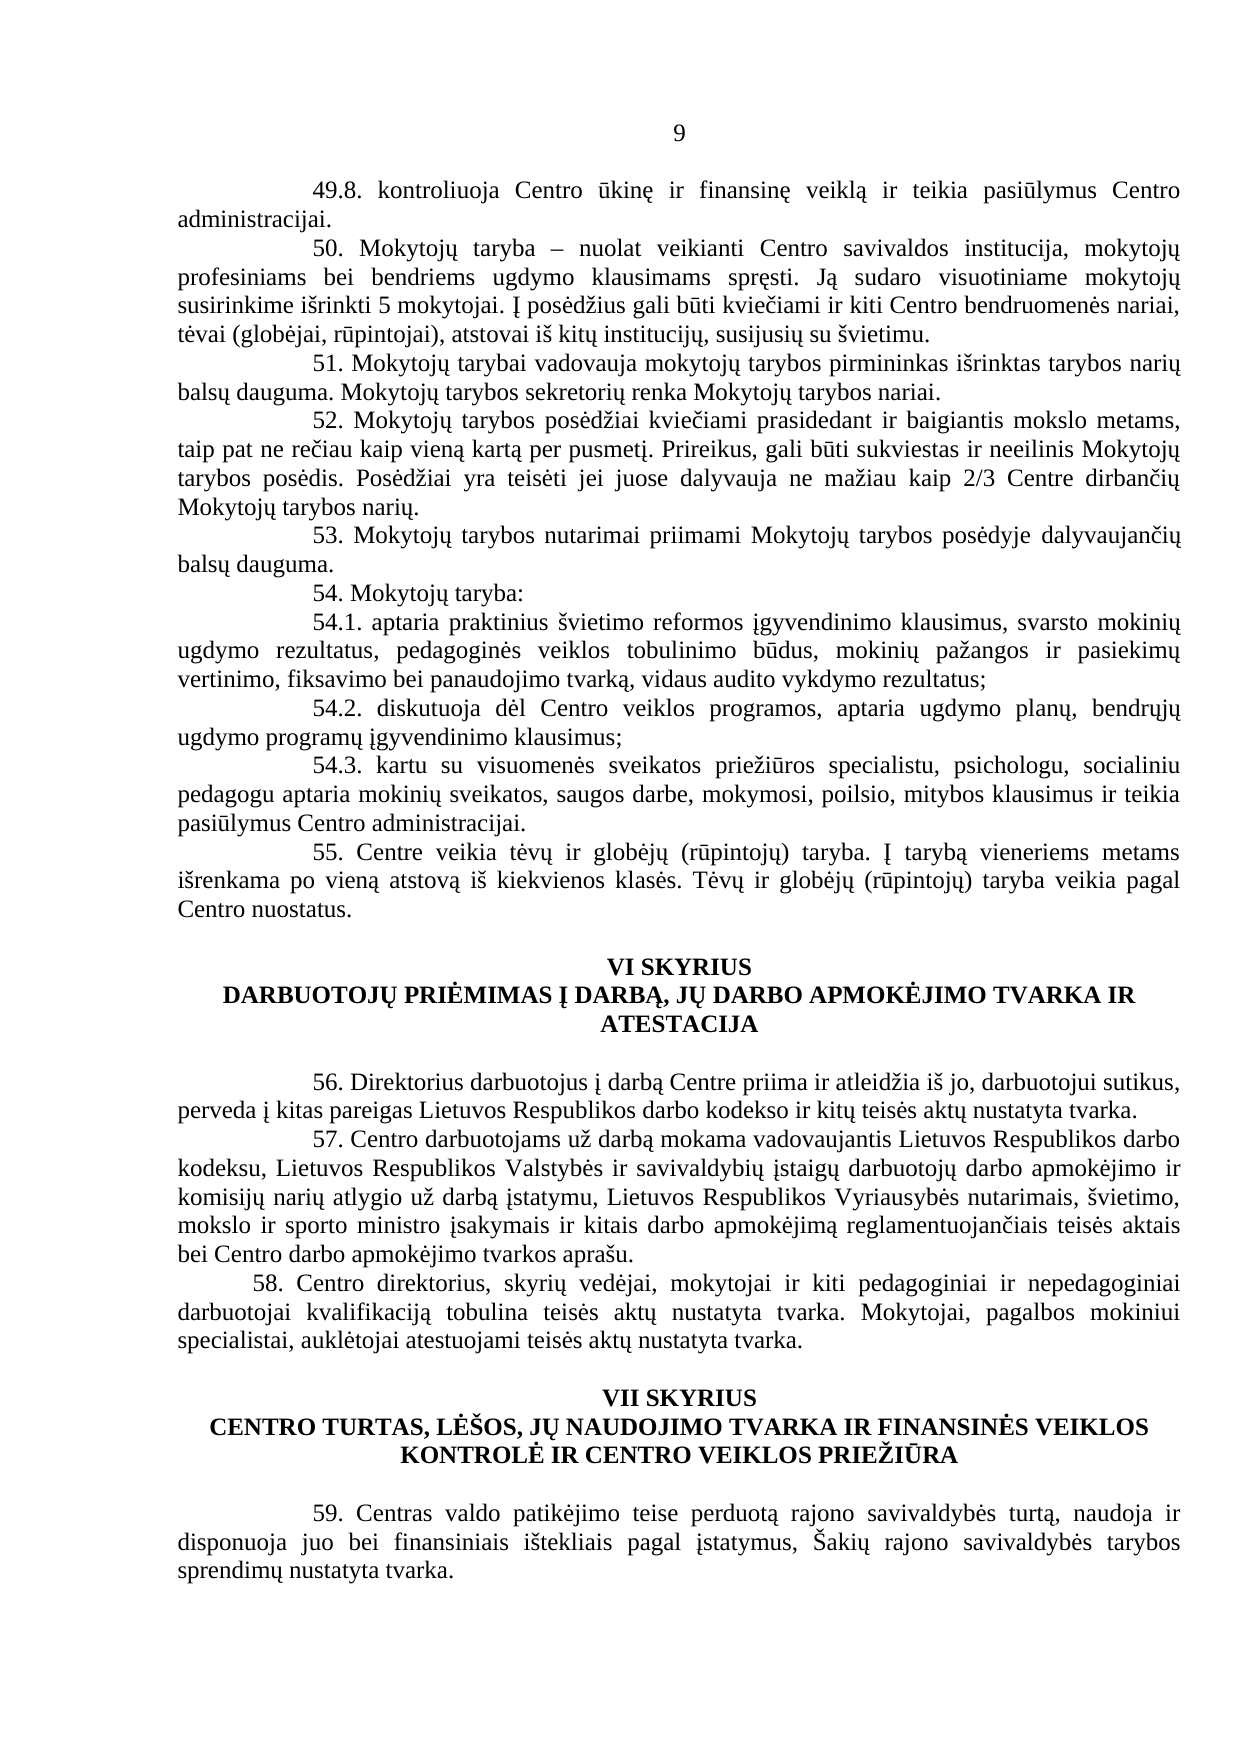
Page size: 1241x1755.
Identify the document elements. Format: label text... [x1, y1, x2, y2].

text 52. Mokytojų tarybos posėdžiai kviečiami prasidedant ir baigiantis mokslo metams, taip pat ne rečiau kaip vieną kartą per pusmetį. Prireikus, gali būti sukviestas ir neeilinis Mokytojų tarybos posėdis. Posėdžiai yra teisėti jei juose dalyvauja ne mažiau kaip 2/3 Centre dirbančių Mokytojų tarybos narių. [177, 406, 1181, 521]
text 54.3. kartu su visuomenės sveikatos priežiūros specialistu, psichologu, socialiniu pedagogu aptaria mokinių sveikatos, saugos darbe, mokymosi, poilsio, mitybos klausimus ir teikia pasiūlymus Centro administracijai. [177, 751, 1181, 837]
text 53. Mokytojų tarybos nutarimai priimami Mokytojų tarybos posėdyje dalyvaujančių balsų dauguma. [177, 521, 1181, 578]
text 55. Centre veikia tėvų ir globėjų (rūpintojų) taryba. Į tarybą vieneriems metams išrenkama po vieną atstovą iš kiekvienos klasės. Tėvų ir globėjų (rūpintojų) taryba veikia pagal Centro nuostatus. [177, 837, 1181, 923]
text DARBUOTOJŲ PRIĖMIMAS Į DARBĄ, JŲ DARBO APMOKĖJIMO TVARKA IR ATESTACIJA [177, 981, 1181, 1038]
text 59. Centras valdo patikėjimo teise perduotą rajono savivaldybės turtą, naudoja ir disponuoja juo bei finansiniais ištekliais pagal įstatymus, Šakių rajono savivaldybės tarybos sprendimų nustatyta tvarka. [177, 1498, 1181, 1584]
text CENTRO TURTAS, LĖŠOS, JŲ NAUDOJIMO TVARKA IR FINANSINĖS VEIKLOS KONTROLĖ IR CENTRO VEIKLOS PRIEŽIŪRA [177, 1412, 1181, 1469]
text 56. Direktorius darbuotojus į darbą Centre priima ir atleidžia iš jo, darbuotojui sutikus, perveda į kitas pareigas Lietuvos Respublikos darbo kodekso ir kitų teisės aktų nustatyta tvarka. [177, 1067, 1181, 1124]
text 57. Centro darbuotojams už darbą mokama vadovaujantis Lietuvos Respublikos darbo kodeksu, Lietuvos Respublikos Valstybės ir savivaldybių įstaigų darbuotojų darbo apmokėjimo ir komisijų narių atlygio už darbą įstatymu, Lietuvos Respublikos Vyriausybės nutarimais, švietimo, mokslo ir sporto ministro įsakymais ir kitais darbo apmokėjimą reglamentuojančiais teisės aktais bei Centro darbo apmokėjimo tvarkos aprašu. [177, 1124, 1181, 1268]
text 49.8. kontroliuoja Centro ūkinę ir finansinę veiklą ir teikia pasiūlymus Centro administracijai. [177, 176, 1181, 233]
text 51. Mokytojų tarybai vadovauja mokytojų tarybos pirmininkas išrinktas tarybos narių balsų dauguma. Mokytojų tarybos sekretorių renka Mokytojų tarybos nariai. [177, 348, 1181, 406]
text 54.1. aptaria praktinius švietimo reformos įgyvendinimo klausimus, svarsto mokinių ugdymo rezultatus, pedagoginės veiklos tobulinimo būdus, mokinių pažangos ir pasiekimų vertinimo, fiksavimo bei panaudojimo tvarką, vidaus audito vykdymo rezultatus; [177, 607, 1181, 693]
text 54. Mokytojų taryba: [177, 578, 1181, 607]
text 58. Centro direktorius, skyrių vedėjai, mokytojai ir kiti pedagoginiai ir nepedagoginiai darbuotojai kvalifikaciją tobulina teisės aktų nustatyta tvarka. Mokytojai, pagalbos mokiniui specialistai, auklėtojai atestuojami teisės aktų nustatyta tvarka. [177, 1268, 1181, 1354]
text 50. Mokytojų taryba – nuolat veikianti Centro savivaldos institucija, mokytojų profesiniams bei bendriems ugdymo klausimams spręsti. Ją sudaro visuotiniame mokytojų susirinkime išrinkti 5 mokytojai. Į posėdžius gali būti kviečiami ir kiti Centro bendruomenės nariai, tėvai (globėjai, rūpintojai), atstovai iš kitų institucijų, susijusių su švietimu. [177, 233, 1181, 348]
text 54.2. diskutuoja dėl Centro veiklos programos, aptaria ugdymo planų, bendrųjų ugdymo programų įgyvendinimo klausimus; [177, 693, 1181, 751]
text VII SKYRIUS [177, 1383, 1181, 1412]
text VI SKYRIUS [177, 952, 1181, 981]
